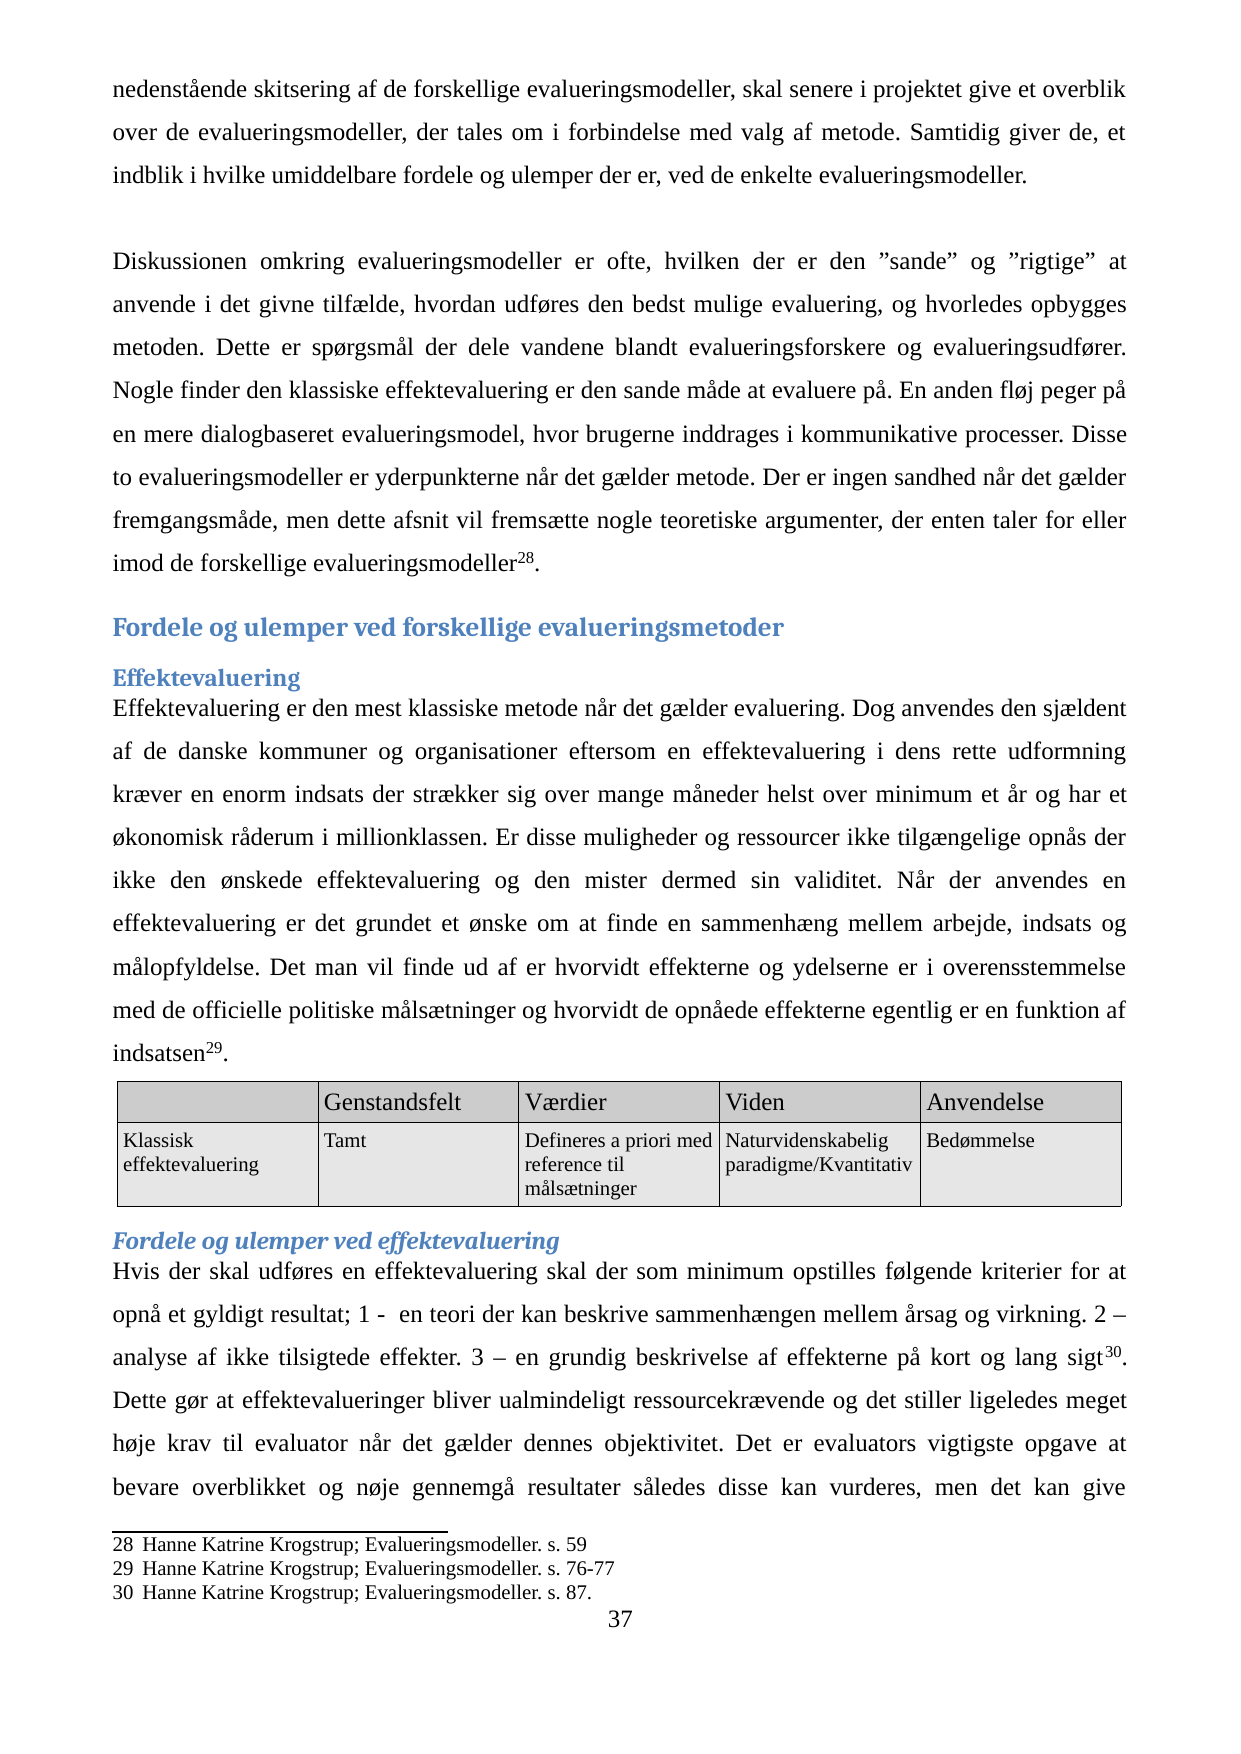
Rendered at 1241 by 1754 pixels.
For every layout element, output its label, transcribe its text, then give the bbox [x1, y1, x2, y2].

table_header [118, 1082, 318, 1122]
table_header Anvendelse [921, 1082, 1121, 1122]
table_cell Bedømmelse [921, 1123, 1121, 1206]
subtitle Effektevaluering [112, 664, 1128, 693]
text Hanne Katrine Krogstrup; Evalueringsmodeller. s. 76-77 [112, 1556, 1128, 1580]
table_cell Defineres a priori med reference til målsætninger [519, 1123, 719, 1206]
text Diskussionen omkring evalueringsmodeller er ofte, hvilken der er den ”sande” og ”rigtige” at anvende i det givne tilfælde, hvordan udføres den bedst mulige evaluering, og hvorledes opbygges metoden. Dette er spørgsmål der dele vandene blandt evalueringsforskere og evalueringsudfører. Nogle finder den klassiske effektevaluering er den sande måde at evaluere på. En anden fløj peger på en mere dialogbaseret evalueringsmodel, hvor brugerne inddrages i kommunikative processer. Disse to evalueringsmodeller er yderpunkterne når det gælder metode. Der er ingen sandhed når det gælder fremgangsmåde, men dette afsnit vil fremsætte nogle teoretiske argumenter, der enten taler for eller imod de forskellige evalueringsmodeller. [112, 246, 1128, 577]
text nedenstående skitsering af de forskellige evalueringsmodeller, skal senere i projektet give et overblik over de evalueringsmodeller, der tales om i forbindelse med valg af metode. Samtidig giver de, et indblik i hvilke umiddelbare fordele og ulemper der er, ved de enkelte evalueringsmodeller. [112, 74, 1128, 189]
table_header Værdier [519, 1082, 719, 1122]
table_header Genstandsfelt [319, 1082, 518, 1122]
text Hanne Katrine Krogstrup; Evalueringsmodeller. s. 87. [112, 1580, 1128, 1604]
text Hvis der skal udføres en effektevaluering skal der som minimum opstilles følgende kriterier for at opnå et gyldigt resultat; 1 - en teori der kan beskrive sammenhængen mellem årsag og virkning. 2 – analyse af ikke tilsigtede effekter. 3 – en grundig beskrivelse af effekterne på kort og lang sigt. Dette gør at effektevalueringer bliver ualmindeligt ressourcekrævende og det stiller ligeledes meget høje krav til evaluator når det gælder dennes objektivitet. Det er evaluators vigtigste opgave at bevare overblikket og nøje gennemgå resultater således disse kan vurderes, men det kan give [112, 1256, 1128, 1500]
table_cell Naturvidenskabelig paradigme/Kvantitativ [720, 1123, 920, 1206]
text Hanne Katrine Krogstrup; Evalueringsmodeller. s. 59 [112, 1532, 1128, 1556]
table_cell Tamt [319, 1123, 518, 1206]
subtitle Fordele og ulemper ved effektevaluering [112, 1227, 1128, 1256]
table_cell Klassisk effektevaluering [118, 1123, 318, 1206]
table_header Viden [720, 1082, 920, 1122]
subtitle Fordele og ulemper ved forskellige evalueringsmetoder [112, 612, 1128, 643]
text Effektevaluering er den mest klassiske metode når det gælder evaluering. Dog anvendes den sjældent af de danske kommuner og organisationer eftersom en effektevaluering i dens rette udformning kræver en enorm indsats der strækker sig over mange måneder helst over minimum et år og har et økonomisk råderum i millionklassen. Er disse muligheder og ressourcer ikke tilgængelige opnås der ikke den ønskede effektevaluering og den mister dermed sin validitet. Når der anvendes en effektevaluering er det grundet et ønske om at finde en sammenhæng mellem arbejde, indsats og målopfyldelse. Det man vil finde ud af er hvorvidt effekterne og ydelserne er i overensstemmelse med de officielle politiske målsætninger og hvorvidt de opnåede effekterne egentlig er en funktion af indsatsen. [112, 693, 1128, 1067]
